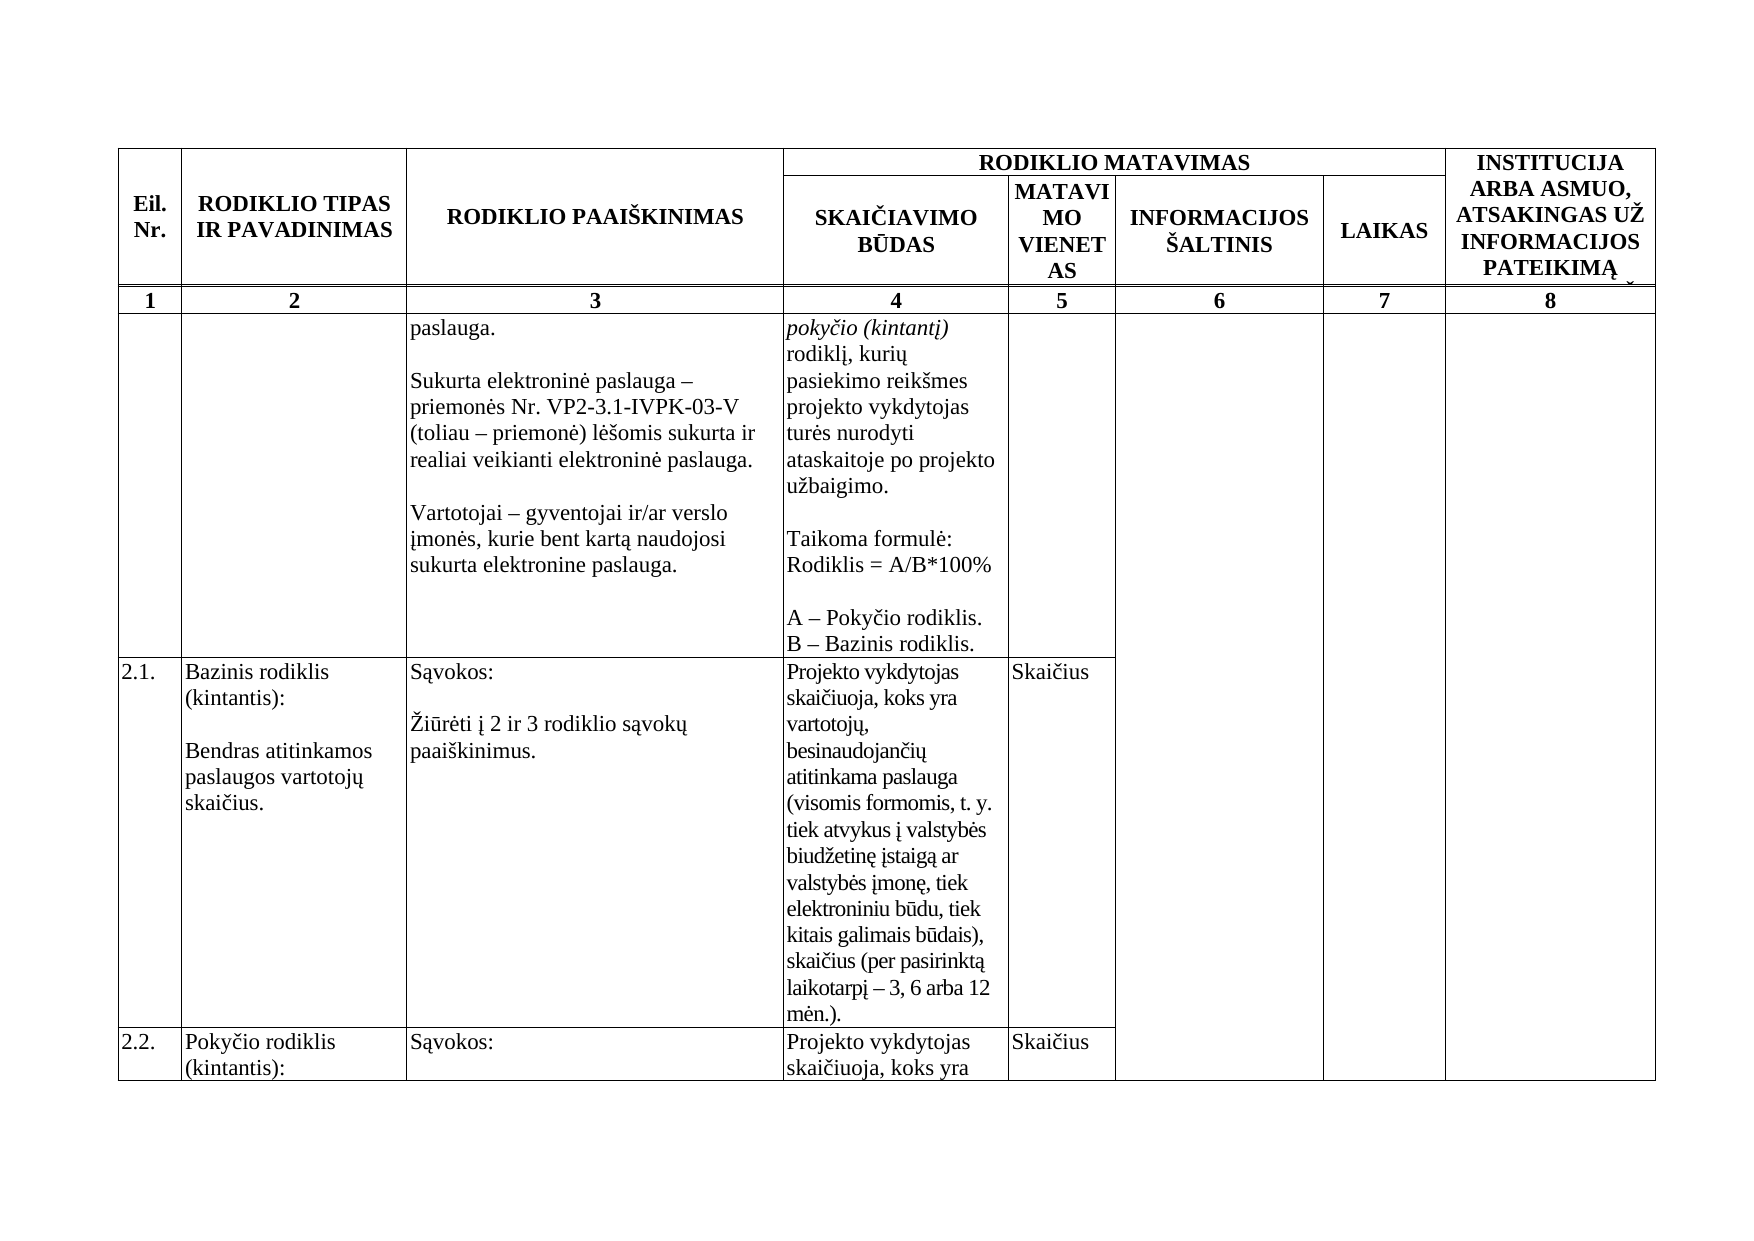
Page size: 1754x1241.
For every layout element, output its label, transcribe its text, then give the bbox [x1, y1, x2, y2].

table_cell [119, 314, 181, 657]
table_cell Projekto vykdytojas skaičiuoja, koks yra [784, 1028, 1008, 1080]
table_cell [1009, 314, 1115, 657]
table_cell 2 [182, 287, 406, 313]
table_cell 4 [784, 287, 1008, 313]
table_cell 1 [119, 287, 181, 313]
table_cell 6 [1116, 287, 1323, 313]
table_cell [1116, 314, 1323, 1080]
table_cell [182, 314, 406, 657]
table_cell [1446, 314, 1655, 1080]
table_cell Bazinis rodiklis (kintantis): Bendras atitinkamos paslaugos vartotojų skaičius. [182, 658, 406, 1027]
table_header RODIKLIO MATAVIMAS [784, 149, 1445, 175]
table_cell Sąvokos: [407, 1028, 783, 1080]
table_cell 7 [1324, 287, 1445, 313]
table_header Eil. Nr. [119, 149, 181, 283]
table_cell LAIKAS [1324, 176, 1445, 283]
table_cell [1324, 314, 1445, 1080]
table_cell Skaičius [1009, 658, 1115, 1027]
table_cell 5 [1009, 287, 1115, 313]
table_cell Skaičius [1009, 1028, 1115, 1080]
table_cell 8 [1446, 287, 1655, 313]
table_cell Pokyčio rodiklis (kintantis): [182, 1028, 406, 1080]
table_cell 2.1. [119, 658, 181, 1027]
table_header RODIKLIO TIPAS IR PAVADINIMAS [182, 149, 406, 283]
table_cell INFORMACIJOS ŠALTINIS [1116, 176, 1323, 283]
table_cell Projekto vykdytojas skaičiuoja, koks yra vartotojų, besinaudojančių atitinkama paslauga (visomis formomis, t. y. tiek atvykus į valstybės biudžetinę įstaigą ar valstybės įmonę, tiek elektroniniu būdu, tiek kitais galimais būdais), skaičius (per pasirinktą laikotarpį – 3, 6 arba 12 mėn.). [784, 658, 1008, 1027]
table_header INSTITUCIJA ARBA ASMUO, ATSAKINGAS UŽ INFORMACIJOS PATEIKIMĄ ĮGYVENDINANČIAJAI IR (AR) TARPINEI INSTITUCIJAI [1446, 149, 1655, 283]
table_cell paslauga. Sukurta elektroninė paslauga – priemonės Nr. VP2-3.1-IVPK-03-V (toliau – priemonė) lėšomis sukurta ir realiai veikianti elektroninė paslauga. Vartotojai – gyventojai ir/ar verslo įmonės, kurie bent kartą naudojosi sukurta elektronine paslauga. [407, 314, 783, 657]
table_cell 3 [407, 287, 783, 313]
table_cell pokyčio (kintantį) rodiklį, kurių pasiekimo reikšmes projekto vykdytojas turės nurodyti ataskaitoje po projekto užbaigimo. Taikoma formulė: Rodiklis = A/B*100% A – Pokyčio rodiklis. B – Bazinis rodiklis. [784, 314, 1008, 657]
table_cell Sąvokos: Žiūrėti į 2 ir 3 rodiklio sąvokų paaiškinimus. [407, 658, 783, 1027]
table_cell MATAVIMO VIENETAS [1009, 176, 1115, 283]
table_cell 2.2. [119, 1028, 181, 1080]
table_header RODIKLIO PAAIŠKINIMAS [407, 149, 783, 283]
table_cell SKAIČIAVIMO BŪDAS [784, 176, 1008, 283]
